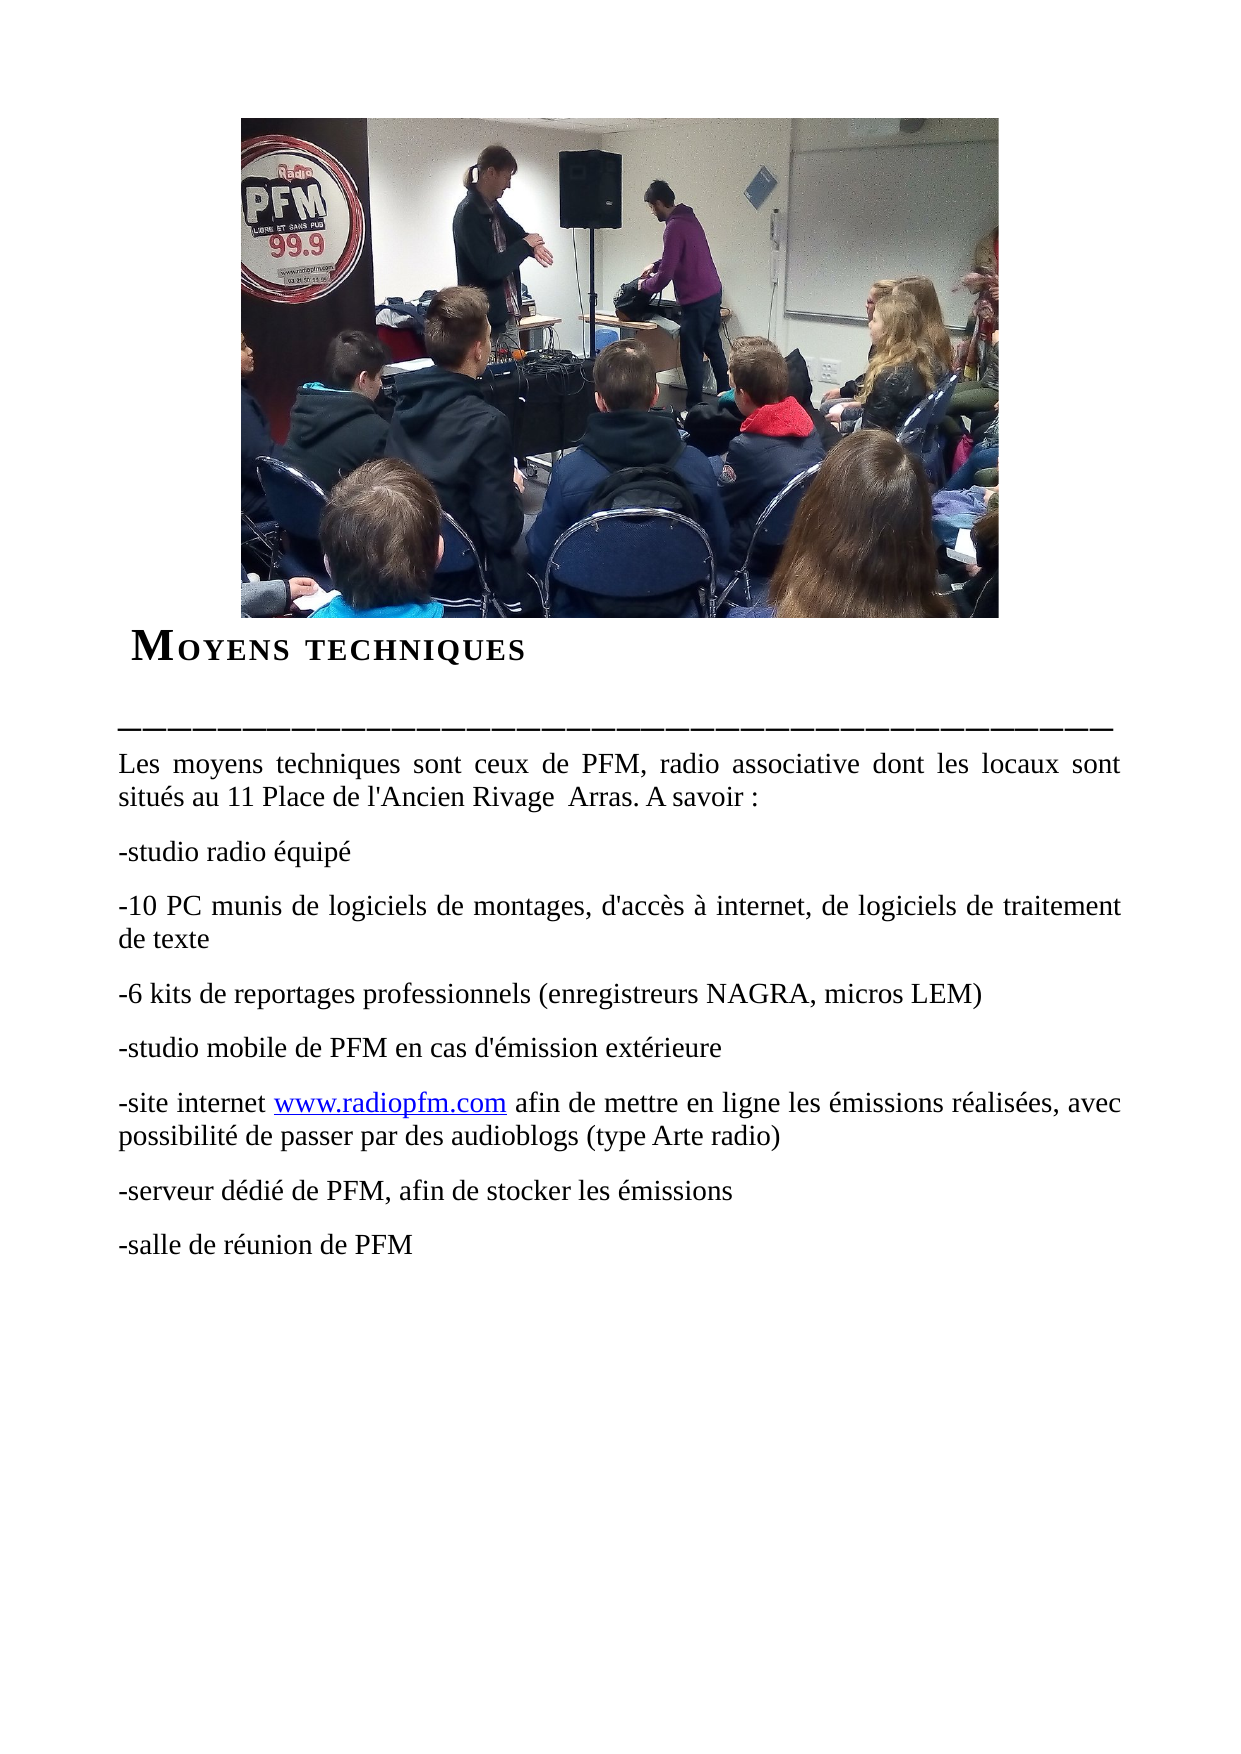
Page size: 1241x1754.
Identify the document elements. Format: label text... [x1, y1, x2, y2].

text -10 PC munis de logiciels de montages, d'accès à internet, de logiciels de traitement de texte [118, 888, 1122, 955]
picture [241, 118, 999, 618]
text -studio radio équipé [118, 834, 1122, 867]
text -serveur dédié de PFM, afin de stocker les émissions [118, 1173, 1122, 1206]
text ________________________________________ [118, 683, 1122, 735]
text Moyens techniques [118, 118, 1122, 670]
text -site internet www.radiopfm.com afin de mettre en ligne les émissions réalisées, avec possibilité de passer par des audioblogs (type Arte radio) [118, 1085, 1122, 1152]
text -salle de réunion de PFM [118, 1227, 1122, 1261]
text Les moyens techniques sont ceux de PFM, radio associative dont les locaux sont situés au 11 Place de l'Ancien Rivage Arras. A savoir : [118, 746, 1122, 813]
text -studio mobile de PFM en cas d'émission extérieure [118, 1030, 1122, 1064]
text -6 kits de reportages professionnels (enregistreurs NAGRA, micros LEM) [118, 976, 1122, 1009]
